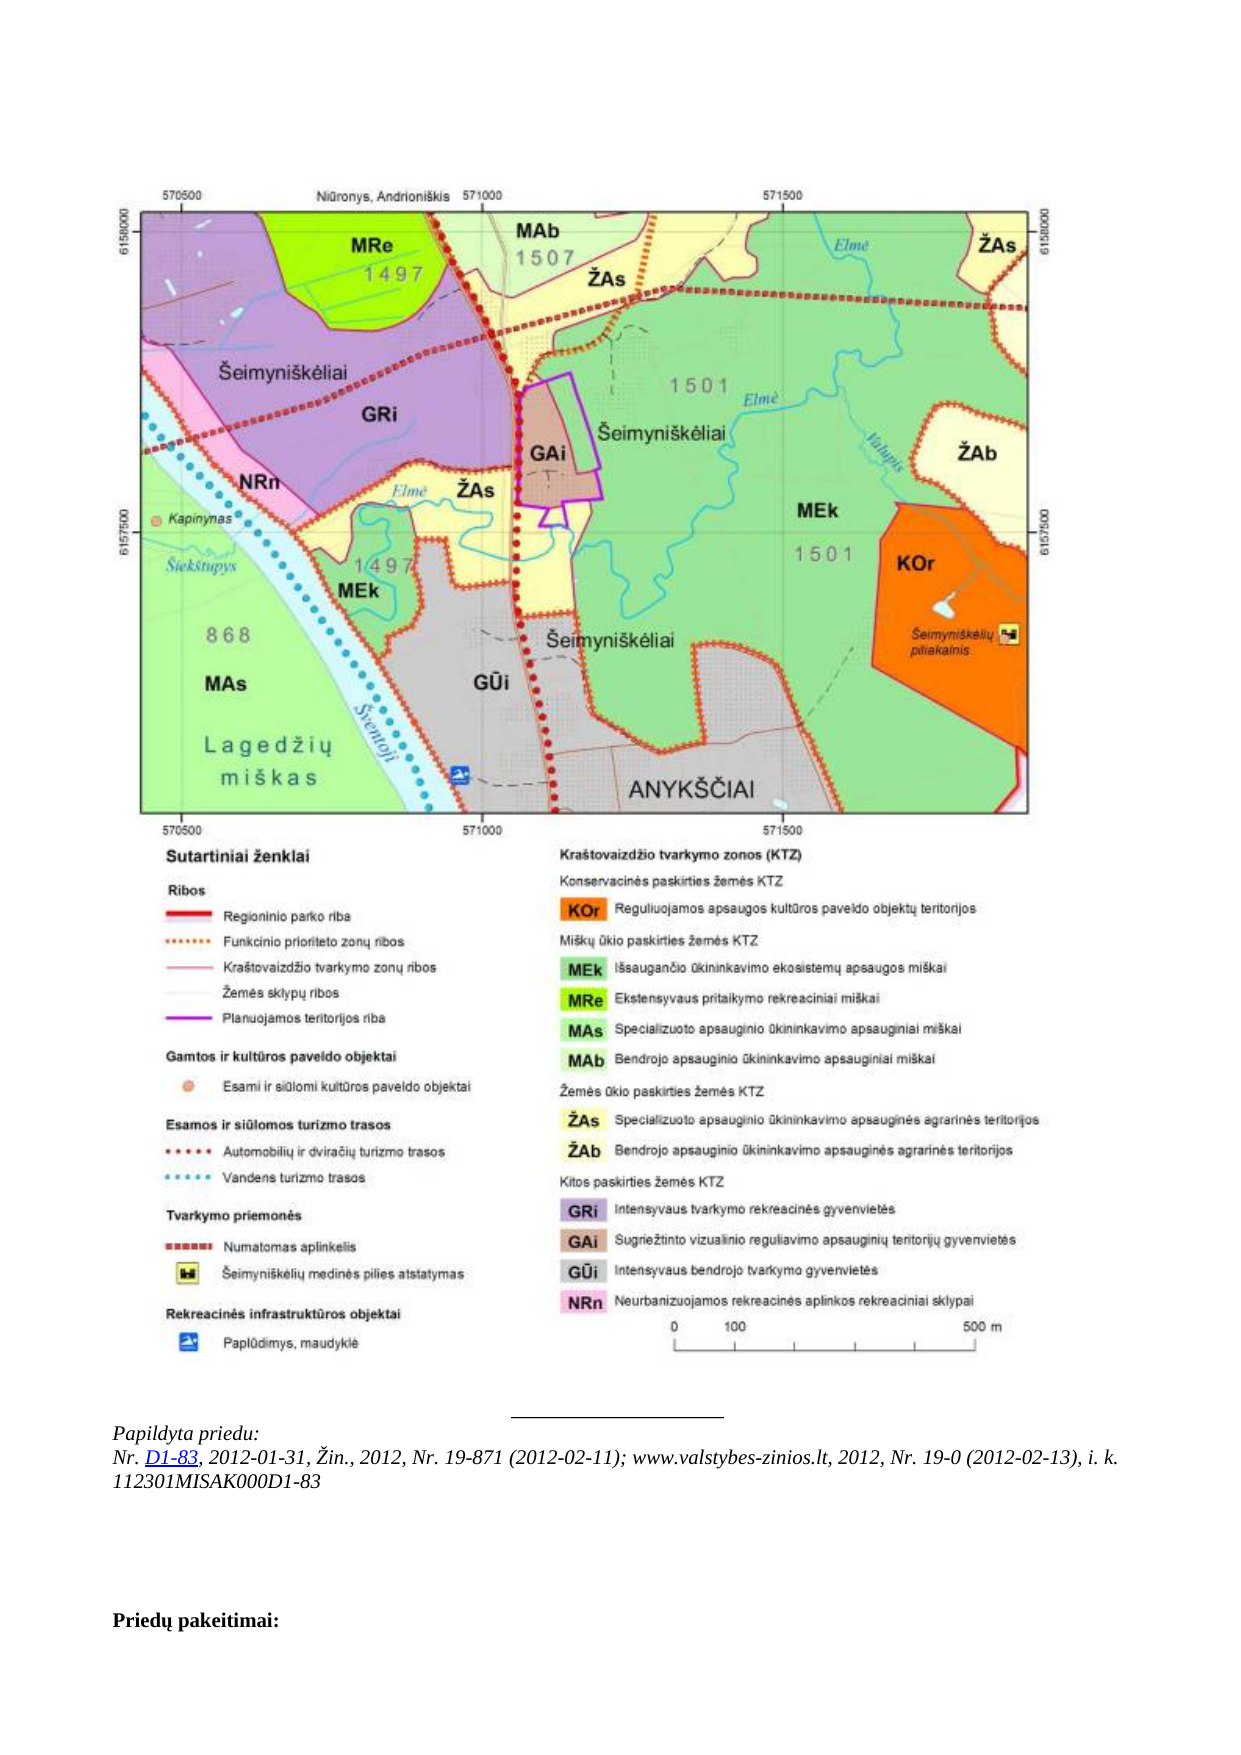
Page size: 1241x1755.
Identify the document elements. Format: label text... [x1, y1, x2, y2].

text Nr. D1-83, 2012-01-31, Žin., 2012, Nr. 19-871 (2012-02-11); www.valstybes-zinios.lt, 2012, Nr. 19-0 (2012-02-13), i. k. 112301MISAK000D1-83 [112, 1445, 1122, 1493]
text Papildyta priedu: [112, 1421, 1122, 1445]
text Priedų pakeitimai: [112, 1608, 1122, 1632]
text _________________ [112, 1392, 1122, 1421]
